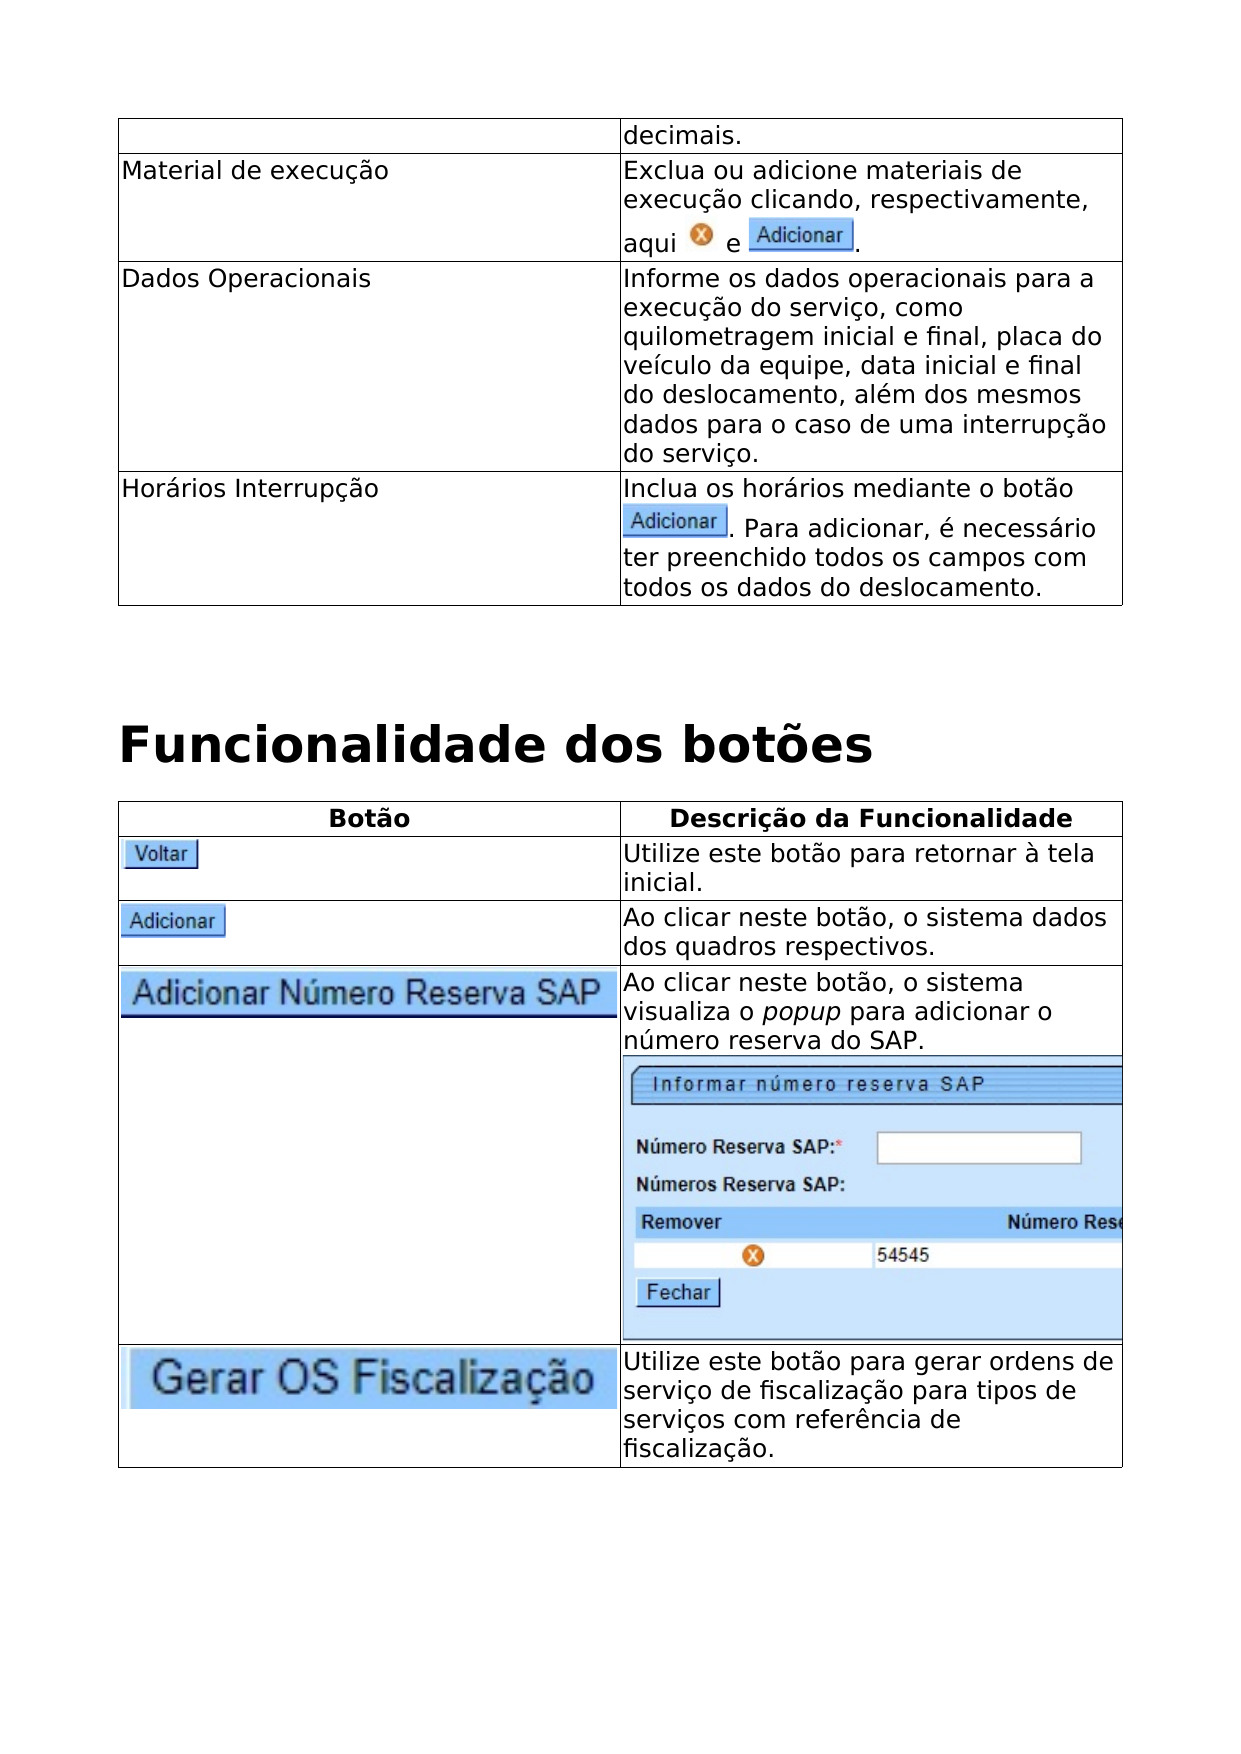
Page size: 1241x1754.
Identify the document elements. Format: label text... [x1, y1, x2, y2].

picture [121, 839, 200, 869]
picture [748, 217, 854, 252]
table_header Descrição da Funcionalidade [621, 802, 1122, 836]
table_cell [119, 966, 620, 1344]
table_cell Inclua os horários mediante o botão . Para adicionar, é necessário ter preenchido todos os campos com todos os dados do deslocamento. [621, 472, 1122, 605]
table_cell Utilize este botão para retornar à tela inicial. [621, 837, 1122, 900]
table_cell Informe os dados operacionais para a execução do serviço, como quilometragem inicial e final, placa do veículo da equipe, data inicial e final do deslocamento, além dos mesmos dados para o caso de uma interrupção do serviço. [621, 262, 1122, 471]
table_cell [119, 119, 620, 153]
table_cell Exclua ou adicione materiais de execução clicando, respectivamente, aqui e . [621, 154, 1122, 261]
table_cell decimais. [621, 119, 1122, 153]
table_cell [119, 837, 620, 900]
table_cell Ao clicar neste botão, o sistema dados dos quadros respectivos. [621, 901, 1122, 965]
subtitle Funcionalidade dos botões [118, 716, 1122, 774]
table_cell Material de execução [119, 154, 620, 261]
table_cell Horários Interrupção [119, 472, 620, 605]
picture [121, 967, 618, 1018]
picture [622, 1055, 1123, 1342]
table_cell [119, 1345, 620, 1467]
table_cell Utilize este botão para gerar ordens de serviço de fiscalização para tipos de serviços com referência de fiscalização. [621, 1345, 1122, 1467]
picture [121, 1347, 618, 1409]
table_header Botão [119, 802, 620, 836]
table_cell Dados Operacionais [119, 262, 620, 471]
table_cell Ao clicar neste botão, o sistema visualiza o popup para adicionar o número reserva do SAP. [621, 966, 1122, 1344]
picture [685, 214, 718, 252]
table_cell [119, 901, 620, 965]
picture [121, 903, 226, 938]
picture [622, 503, 728, 538]
